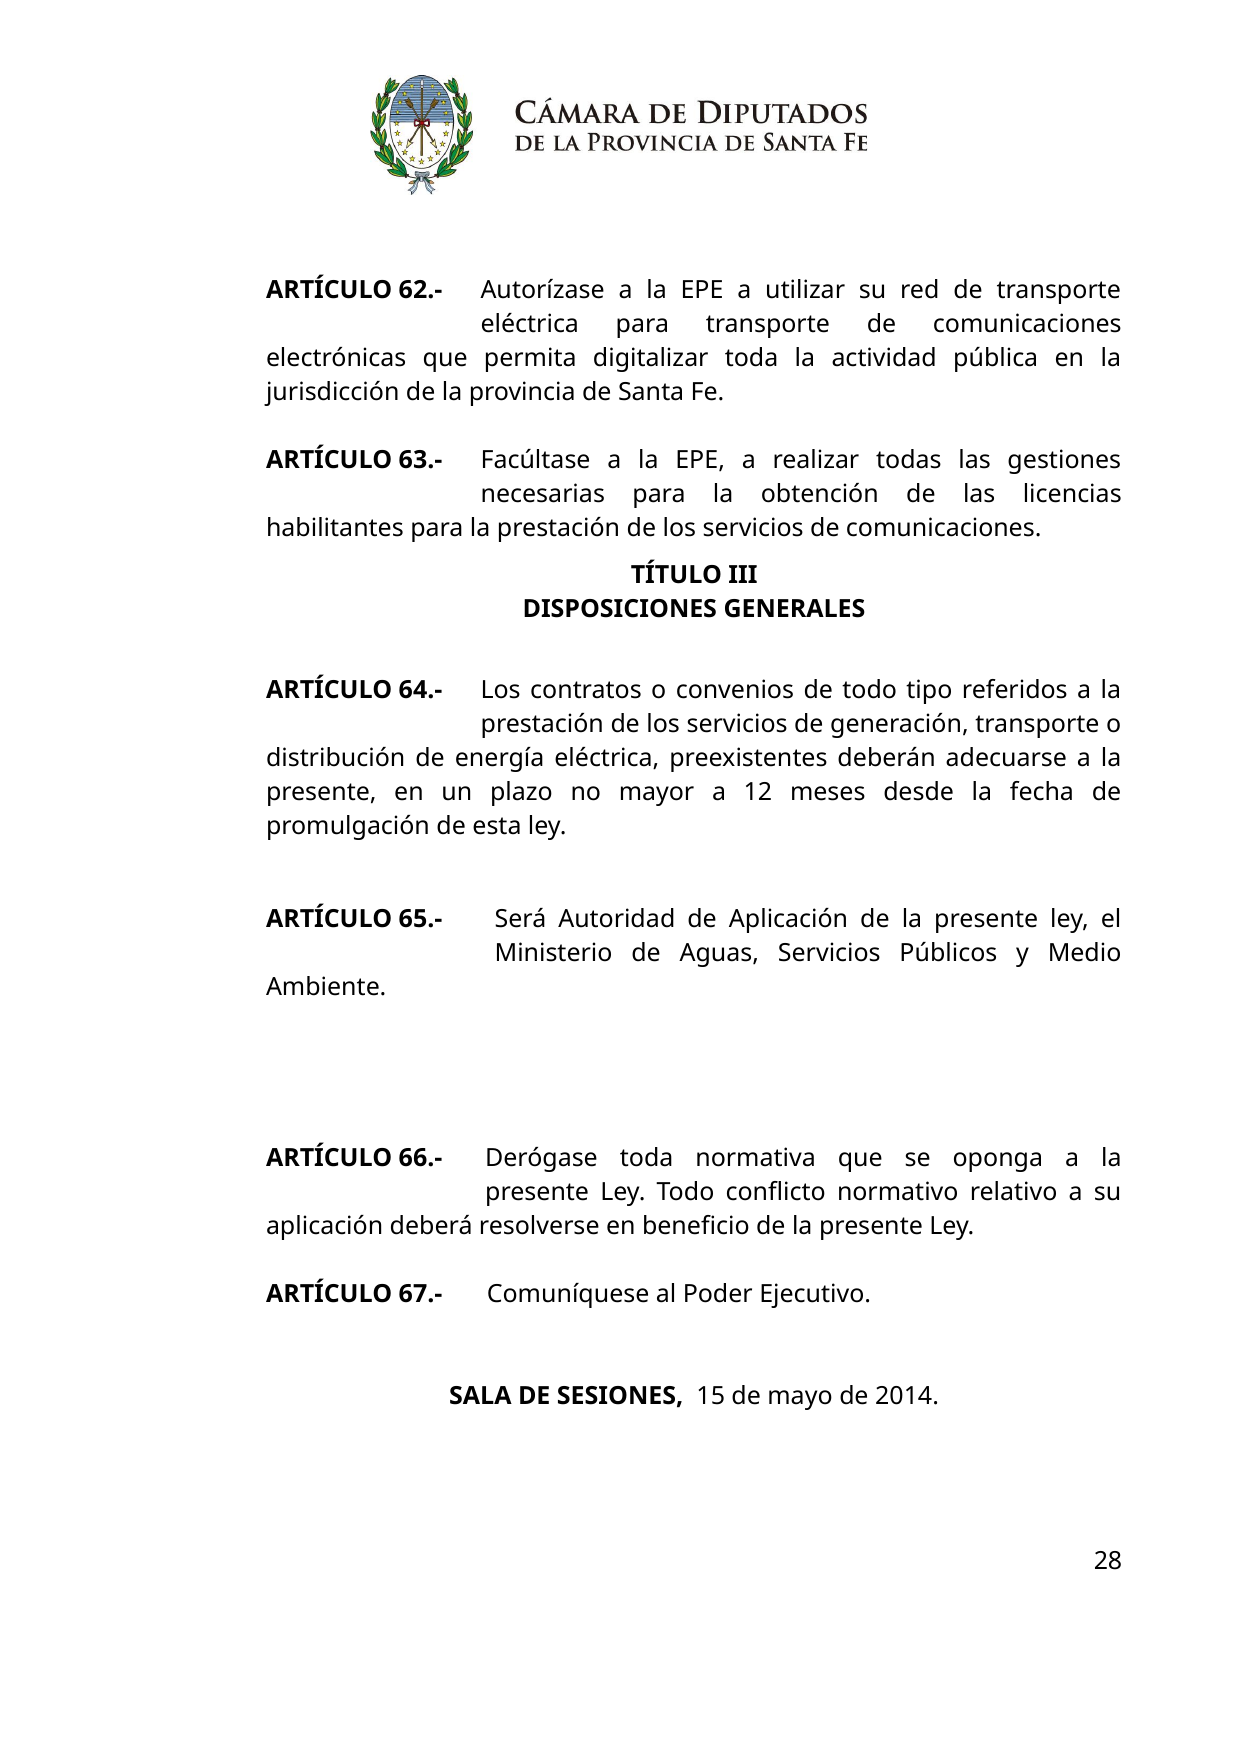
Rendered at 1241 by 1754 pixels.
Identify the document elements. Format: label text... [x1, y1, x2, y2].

table_header ARTÍCULO 66.- [266, 1139, 485, 1189]
table_header ARTÍCULO 64.- [266, 671, 480, 722]
text Será Autoridad de Aplicación de la presente ley, el Ministerio de Aguas, Servicios Públicos y Medio Ambiente. [266, 901, 1122, 1003]
table_header ARTÍCULO 62.- [266, 272, 480, 322]
text Autorízase a la EPE a utilizar su red de transporte eléctrica para transporte de comunicaciones electrónicas que permita digitalizar toda la actividad pública en la jurisdicción de la provincia de Santa Fe. [266, 272, 1122, 408]
text Comuníquese al Poder Ejecutivo. [487, 1275, 1122, 1309]
text TÍTULO III [266, 557, 1122, 591]
text Facúltase a la EPE, a realizar todas las gestiones necesarias para la obtención de las licencias habilitantes para la prestación de los servicios de comunicaciones. [266, 442, 1122, 544]
text DISPOSICIONES GENERALES [266, 591, 1122, 625]
text Derógase toda normativa que se oponga a la presente Ley. Todo conflicto normativo relativo a su aplicación deberá resolverse en beneficio de la presente Ley. [266, 1139, 1122, 1241]
text Los contratos o convenios de todo tipo referidos a la prestación de los servicios de generación, transporte o distribución de energía eléctrica, preexistentes deberán adecuarse a la presente, en un plazo no mayor a 12 meses desde la fecha de promulgación de esta ley. [266, 671, 1122, 842]
table_header ARTÍCULO 65.- [266, 901, 494, 951]
picture [370, 75, 868, 199]
text SALA DE SESIONES, 15 de mayo de 2014. [266, 1378, 1122, 1412]
table_header ARTÍCULO 67.- [266, 1275, 487, 1326]
table_header ARTÍCULO 63.- [266, 442, 480, 492]
